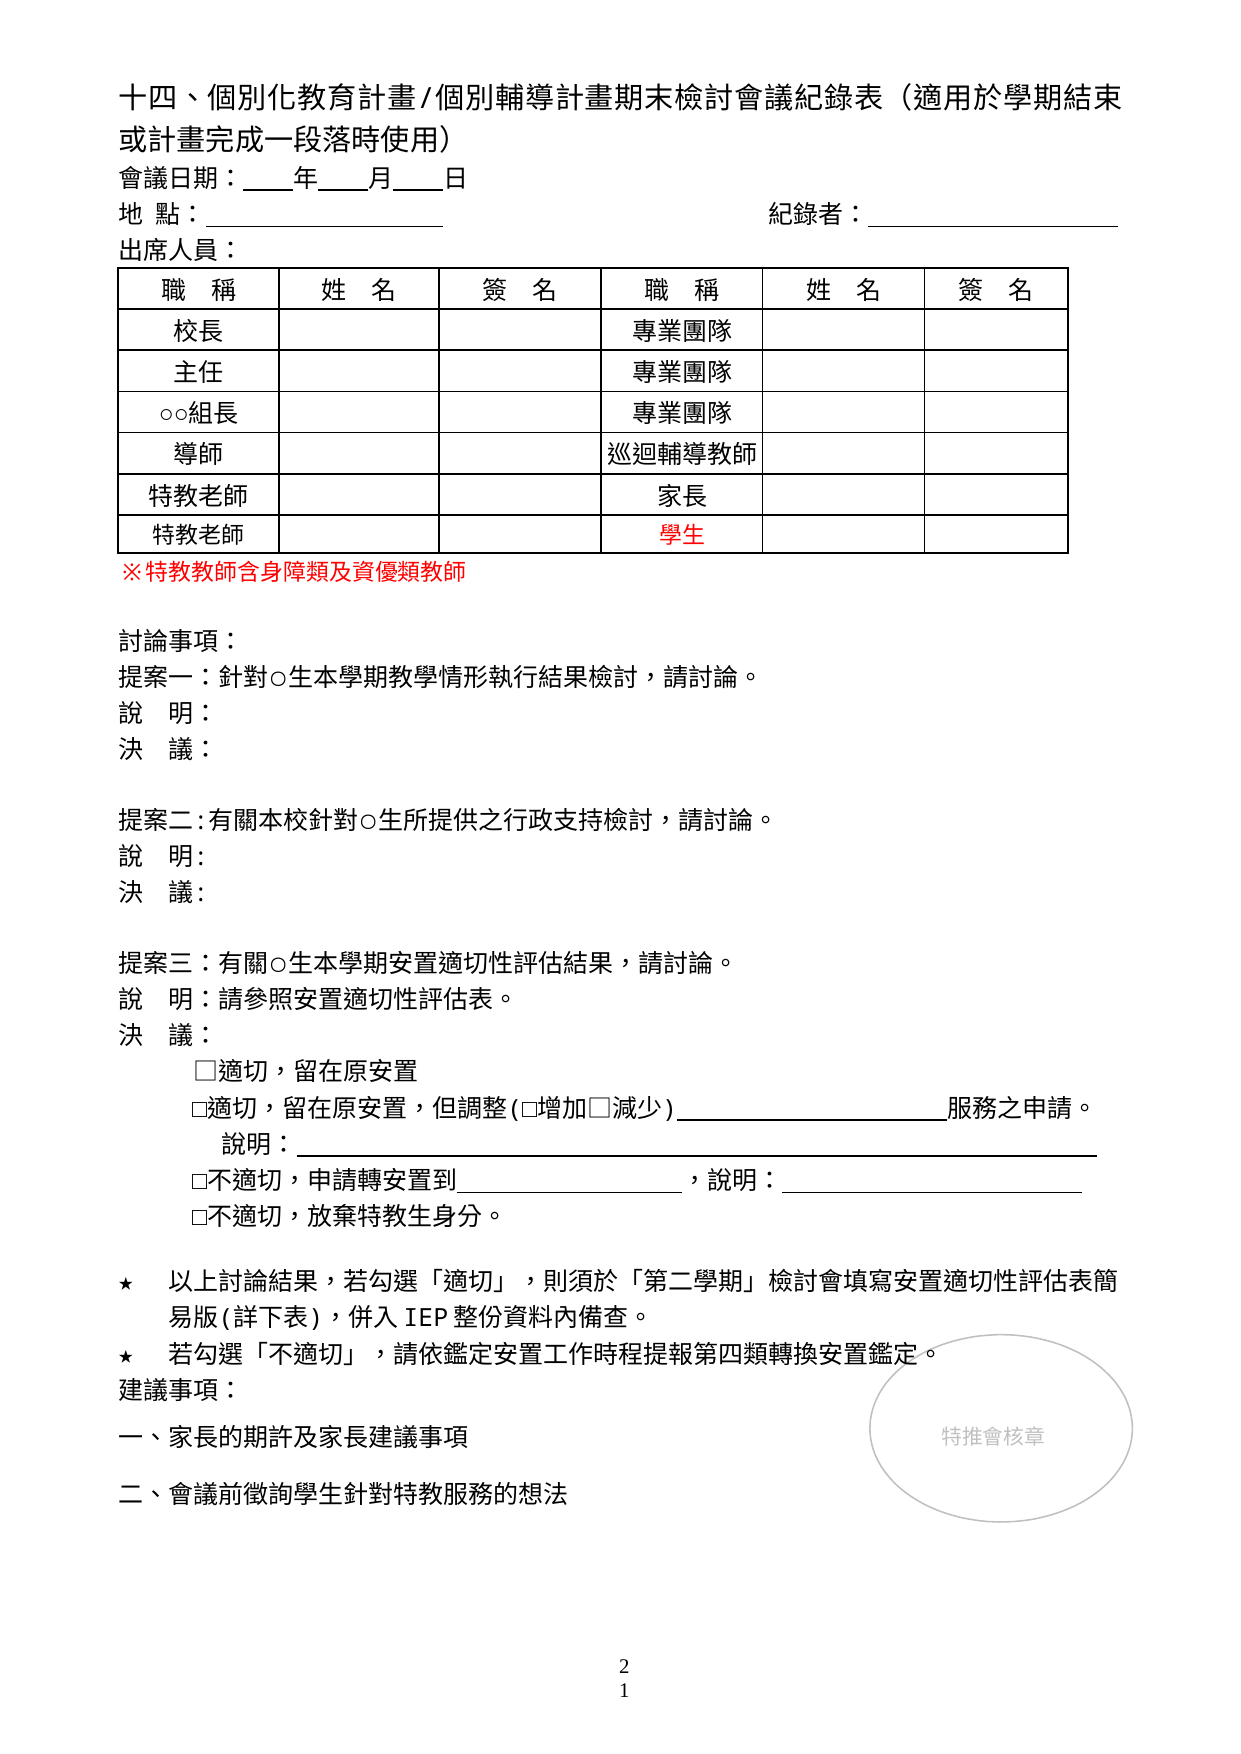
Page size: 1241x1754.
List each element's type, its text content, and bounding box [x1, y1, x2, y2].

table_header 簽 名 [440, 269, 600, 308]
text □適切，留在原安置 [118, 1052, 1122, 1088]
table_header 職 稱 [602, 269, 762, 308]
text 說 明：請參照安置適切性評估表。 [118, 979, 1122, 1016]
text 決 議： [118, 730, 1122, 766]
table_cell [440, 516, 600, 552]
text 提案三：有關生本學期安置適切性評估結果，請討論。 [118, 943, 1122, 979]
table_cell [280, 516, 438, 552]
table_cell [280, 433, 438, 473]
table_cell [925, 310, 1067, 349]
text 提案二:有關本校針對生所提供之行政支持檢討，請討論。 [118, 800, 1122, 837]
table_cell [440, 433, 600, 473]
table_cell [440, 310, 600, 349]
text 地 點： 紀錄者： [118, 194, 1122, 231]
table_header 職 稱 [119, 269, 278, 308]
table_cell [763, 310, 924, 349]
table_cell [763, 351, 924, 391]
table_cell [925, 475, 1067, 514]
text 建議事項： [118, 1370, 896, 1407]
text 提案一：針對生本學期教學情形執行結果檢討，請討論。 [118, 657, 1122, 694]
table_cell [440, 351, 600, 391]
table_cell [925, 392, 1067, 432]
table_cell [763, 433, 924, 473]
table_cell 特教老師 [119, 475, 278, 514]
table_header 簽 名 [925, 269, 1067, 308]
text □不適切，放棄特教生身分。 [192, 1197, 1122, 1233]
table_header 姓 名 [763, 269, 924, 308]
text 說明： [221, 1124, 1122, 1161]
table_cell 學生 [602, 516, 762, 552]
text 十四、個別化教育計畫/個別輔導計畫期末檢討會議紀錄表（適用於學期結束或計畫完成一段落時使用） [118, 75, 1122, 158]
text 說 明： [118, 694, 1122, 730]
table_cell 主任 [119, 351, 278, 391]
list 若勾選「不適切」，請依鑑定安置工作時程提報第四類轉換安置鑑定。 [118, 1334, 981, 1370]
table_cell [763, 516, 924, 552]
table_cell ○○組長 [119, 392, 278, 432]
list 以上討論結果，若勾選「適切」，則須於「第二學期」檢討會填寫安置適切性評估表簡易版(詳下表)，併入IEP整份資料內備查。 [118, 1262, 1122, 1334]
text 一、家長的期許及家長建議事項 [118, 1417, 873, 1453]
text ※特教教師含身障類及資優類教師 [118, 554, 1122, 587]
table_cell 導師 [119, 433, 278, 473]
table_cell [280, 475, 438, 514]
table_cell [440, 392, 600, 432]
table_cell 特教老師 [119, 516, 278, 552]
text 出席人員： [118, 231, 1122, 267]
text 決 議： [118, 1016, 1122, 1052]
table_cell 巡迴輔導教師 [602, 433, 762, 473]
table_cell [763, 475, 924, 514]
table_cell [925, 351, 1067, 391]
table_cell [440, 475, 600, 514]
table_header 姓 名 [280, 269, 438, 308]
text □適切，留在原安置，但調整(□增加□減少) 服務之申請。 [192, 1088, 1122, 1124]
table_cell [280, 310, 438, 349]
list [1021, 1334, 1122, 1370]
table_cell [280, 392, 438, 432]
table_cell [280, 351, 438, 391]
text □不適切，申請轉安置到 ，說明： [192, 1161, 1122, 1197]
text [1106, 1370, 1122, 1388]
text 討論事項： [118, 621, 1122, 657]
text 決 議: [118, 873, 1122, 909]
text 說 明: [118, 837, 1122, 873]
text 二、會議前徵詢學生針對特教服務的想法 [118, 1474, 932, 1510]
text [1070, 1474, 1122, 1510]
table_cell 專業團隊 [602, 310, 762, 349]
table_cell 專業團隊 [602, 351, 762, 391]
table_cell [925, 433, 1067, 473]
table_cell 家長 [602, 475, 762, 514]
text 會議日期： 年 月 日 [118, 158, 1122, 194]
table_cell [925, 516, 1067, 552]
table_cell 專業團隊 [602, 392, 762, 432]
table_cell 校長 [119, 310, 278, 349]
table_cell [763, 392, 924, 432]
